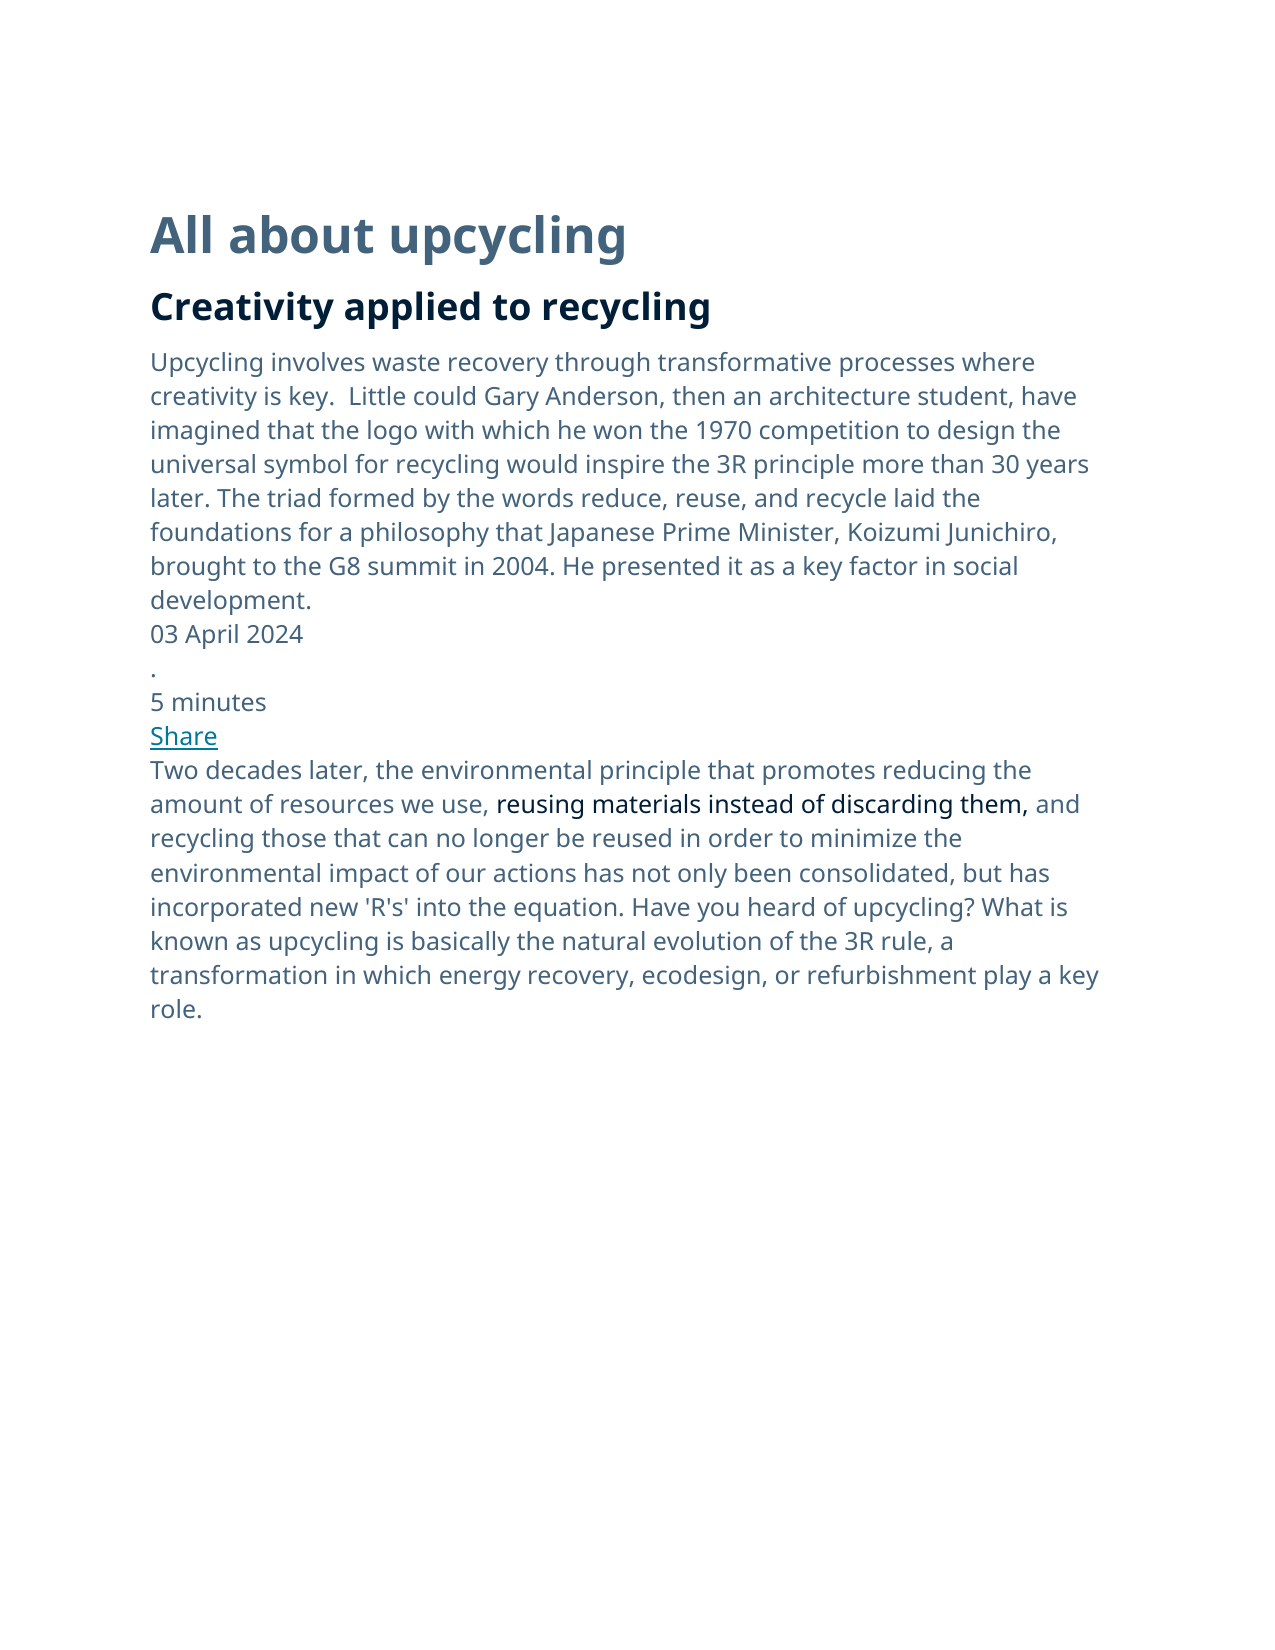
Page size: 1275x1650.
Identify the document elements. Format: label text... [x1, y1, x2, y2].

subtitle All about upcycling [150, 200, 1125, 268]
text Share [150, 719, 1125, 753]
text 5 minutes [150, 685, 1125, 719]
text . [150, 651, 1125, 685]
text Two decades later, the environmental principle that promotes reducing the amount of resources we use, reusing materials instead of discarding them, and recycling those that can no longer be reused in order to minimize the environmental impact of our actions has not only been consolidated, but has incorporated new 'R's' into the equation. Have you heard of upcycling? What is known as upcycling is basically the natural evolution of the 3R rule, a transformation in which energy recovery, ecodesign, or refurbishment play a key role. [150, 753, 1125, 1026]
text 03 April 2024 [150, 617, 1125, 651]
text Upcycling involves waste recovery through transformative processes where creativity is key. Little could Gary Anderson, then an architecture student, have imagined that the logo with which he won the 1970 competition to design the universal symbol for recycling would inspire the 3R principle more than 30 years later. The triad formed by the words reduce, reuse, and recycle laid the foundations for a philosophy that Japanese Prime Minister, Koizumi Junichiro, brought to the G8 summit in 2004. He presented it as a key factor in social development. [150, 344, 1125, 617]
subtitle Creativity applied to recycling [150, 281, 1125, 332]
